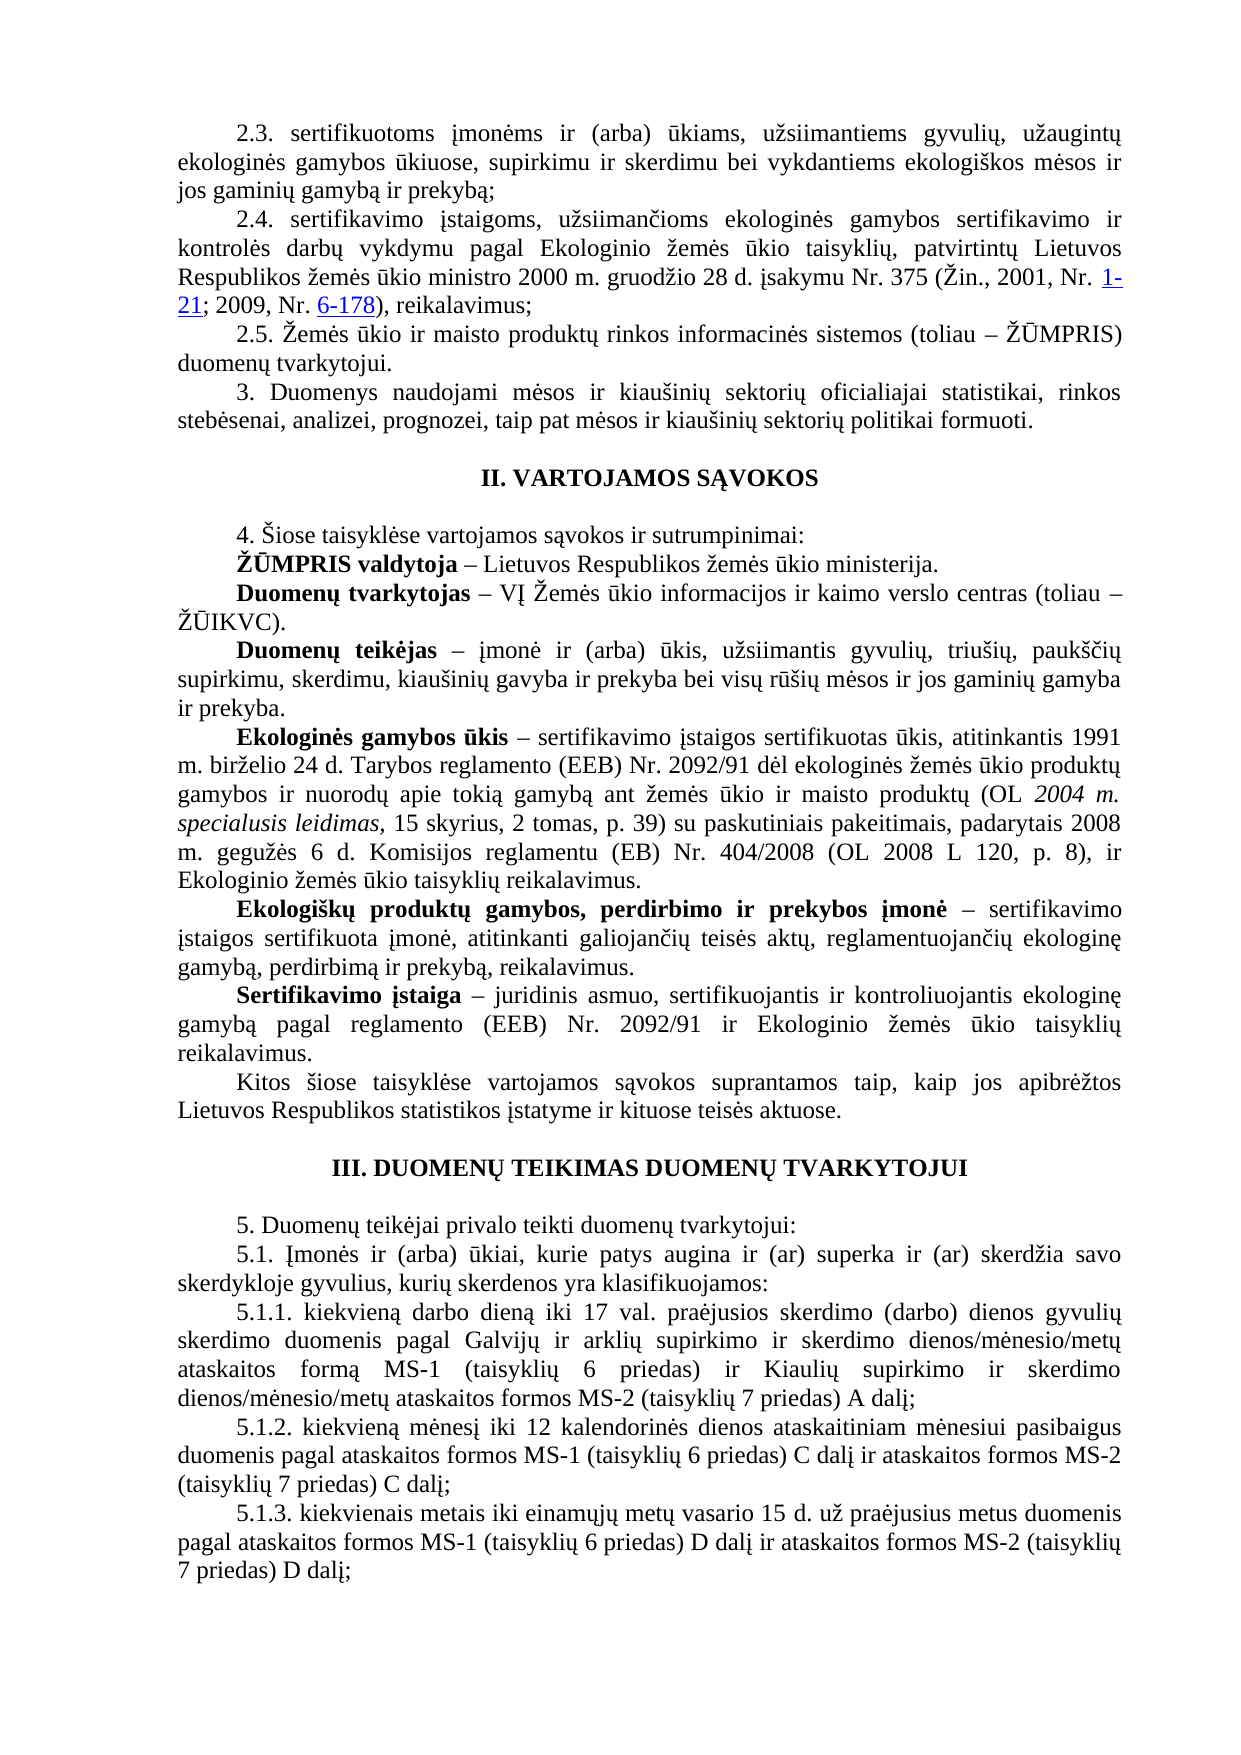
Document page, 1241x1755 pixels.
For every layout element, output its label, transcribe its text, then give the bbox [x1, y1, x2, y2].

text Duomenų tvarkytojas – VĮ Žemės ūkio informacijos ir kaimo verslo centras (toliau – ŽŪIKVC). [177, 578, 1122, 636]
text 5.1.2. kiekvieną mėnesį iki 12 kalendorinės dienos ataskaitiniam mėnesiui pasibaigus duomenis pagal ataskaitos formos MS-1 (taisyklių 6 priedas) C dalį ir ataskaitos formos MS-2 (taisyklių 7 priedas) C dalį; [177, 1412, 1122, 1498]
text ŽŪMPRIS valdytoja – Lietuvos Respublikos žemės ūkio ministerija. [177, 549, 1122, 578]
text 2.3. sertifikuotoms įmonėms ir (arba) ūkiams, užsiimantiems gyvulių, užaugintų ekologinės gamybos ūkiuose, supirkimu ir skerdimu bei vykdantiems ekologiškos mėsos ir jos gaminių gamybą ir prekybą; [177, 118, 1122, 204]
text 5. Duomenų teikėjai privalo teikti duomenų tvarkytojui: [177, 1211, 1122, 1239]
text Kitos šiose taisyklėse vartojamos sąvokos suprantamos taip, kaip jos apibrėžtos Lietuvos Respublikos statistikos įstatyme ir kituose teisės aktuose. [177, 1067, 1122, 1124]
text 2.4. sertifikavimo įstaigoms, užsiimančioms ekologinės gamybos sertifikavimo ir kontrolės darbų vykdymu pagal Ekologinio žemės ūkio taisyklių, patvirtintų Lietuvos Respublikos žemės ūkio ministro 2000 m. gruodžio 28 d. įsakymu Nr. 375 (Žin., 2001, Nr. 1-21; 2009, Nr. 6-178), reikalavimus; [177, 204, 1122, 319]
text 5.1.1. kiekvieną darbo dieną iki 17 val. praėjusios skerdimo (darbo) dienos gyvulių skerdimo duomenis pagal Galvijų ir arklių supirkimo ir skerdimo dienos/mėnesio/metų ataskaitos formą MS-1 (taisyklių 6 priedas) ir Kiaulių supirkimo ir skerdimo dienos/mėnesio/metų ataskaitos formos MS-2 (taisyklių 7 priedas) A dalį; [177, 1297, 1122, 1412]
text 5.1.3. kiekvienais metais iki einamųjų metų vasario 15 d. už praėjusius metus duomenis pagal ataskaitos formos MS-1 (taisyklių 6 priedas) D dalį ir ataskaitos formos MS-2 (taisyklių 7 priedas) D dalį; [177, 1498, 1122, 1584]
text III. DUOMENŲ TEIKIMAS DUOMENŲ TVARKYTOJUI [177, 1153, 1122, 1182]
text Sertifikavimo įstaiga – juridinis asmuo, sertifikuojantis ir kontroliuojantis ekologinę gamybą pagal reglamento (EEB) Nr. 2092/91 ir Ekologinio žemės ūkio taisyklių reikalavimus. [177, 981, 1122, 1067]
text Ekologinės gamybos ūkis – sertifikavimo įstaigos sertifikuotas ūkis, atitinkantis 1991 m. birželio 24 d. Tarybos reglamento (EEB) Nr. 2092/91 dėl ekologinės žemės ūkio produktų gamybos ir nuorodų apie tokią gamybą ant žemės ūkio ir maisto produktų (OL 2004 m. specialusis leidimas, 15 skyrius, 2 tomas, p. 39) su paskutiniais pakeitimais, padarytais 2008 m. gegužės 6 d. Komisijos reglamentu (EB) Nr. 404/2008 (OL 2008 L 120, p. 8), ir Ekologinio žemės ūkio taisyklių reikalavimus. [177, 722, 1122, 894]
text 2.5. Žemės ūkio ir maisto produktų rinkos informacinės sistemos (toliau – ŽŪMPRIS) duomenų tvarkytojui. [177, 319, 1122, 377]
text 5.1. Įmonės ir (arba) ūkiai, kurie patys augina ir (ar) superka ir (ar) skerdžia savo skerdykloje gyvulius, kurių skerdenos yra klasifikuojamos: [177, 1239, 1122, 1297]
text II. VARTOJAMOS SĄVOKOS [177, 463, 1122, 492]
text Duomenų teikėjas – įmonė ir (arba) ūkis, užsiimantis gyvulių, triušių, paukščių supirkimu, skerdimu, kiaušinių gavyba ir prekyba bei visų rūšių mėsos ir jos gaminių gamyba ir prekyba. [177, 636, 1122, 722]
text Ekologiškų produktų gamybos, perdirbimo ir prekybos įmonė – sertifikavimo įstaigos sertifikuota įmonė, atitinkanti galiojančių teisės aktų, reglamentuojančių ekologinę gamybą, perdirbimą ir prekybą, reikalavimus. [177, 894, 1122, 981]
text 4. Šiose taisyklėse vartojamos sąvokos ir sutrumpinimai: [177, 521, 1122, 549]
text 3. Duomenys naudojami mėsos ir kiaušinių sektorių oficialiajai statistikai, rinkos stebėsenai, analizei, prognozei, taip pat mėsos ir kiaušinių sektorių politikai formuoti. [177, 377, 1122, 434]
